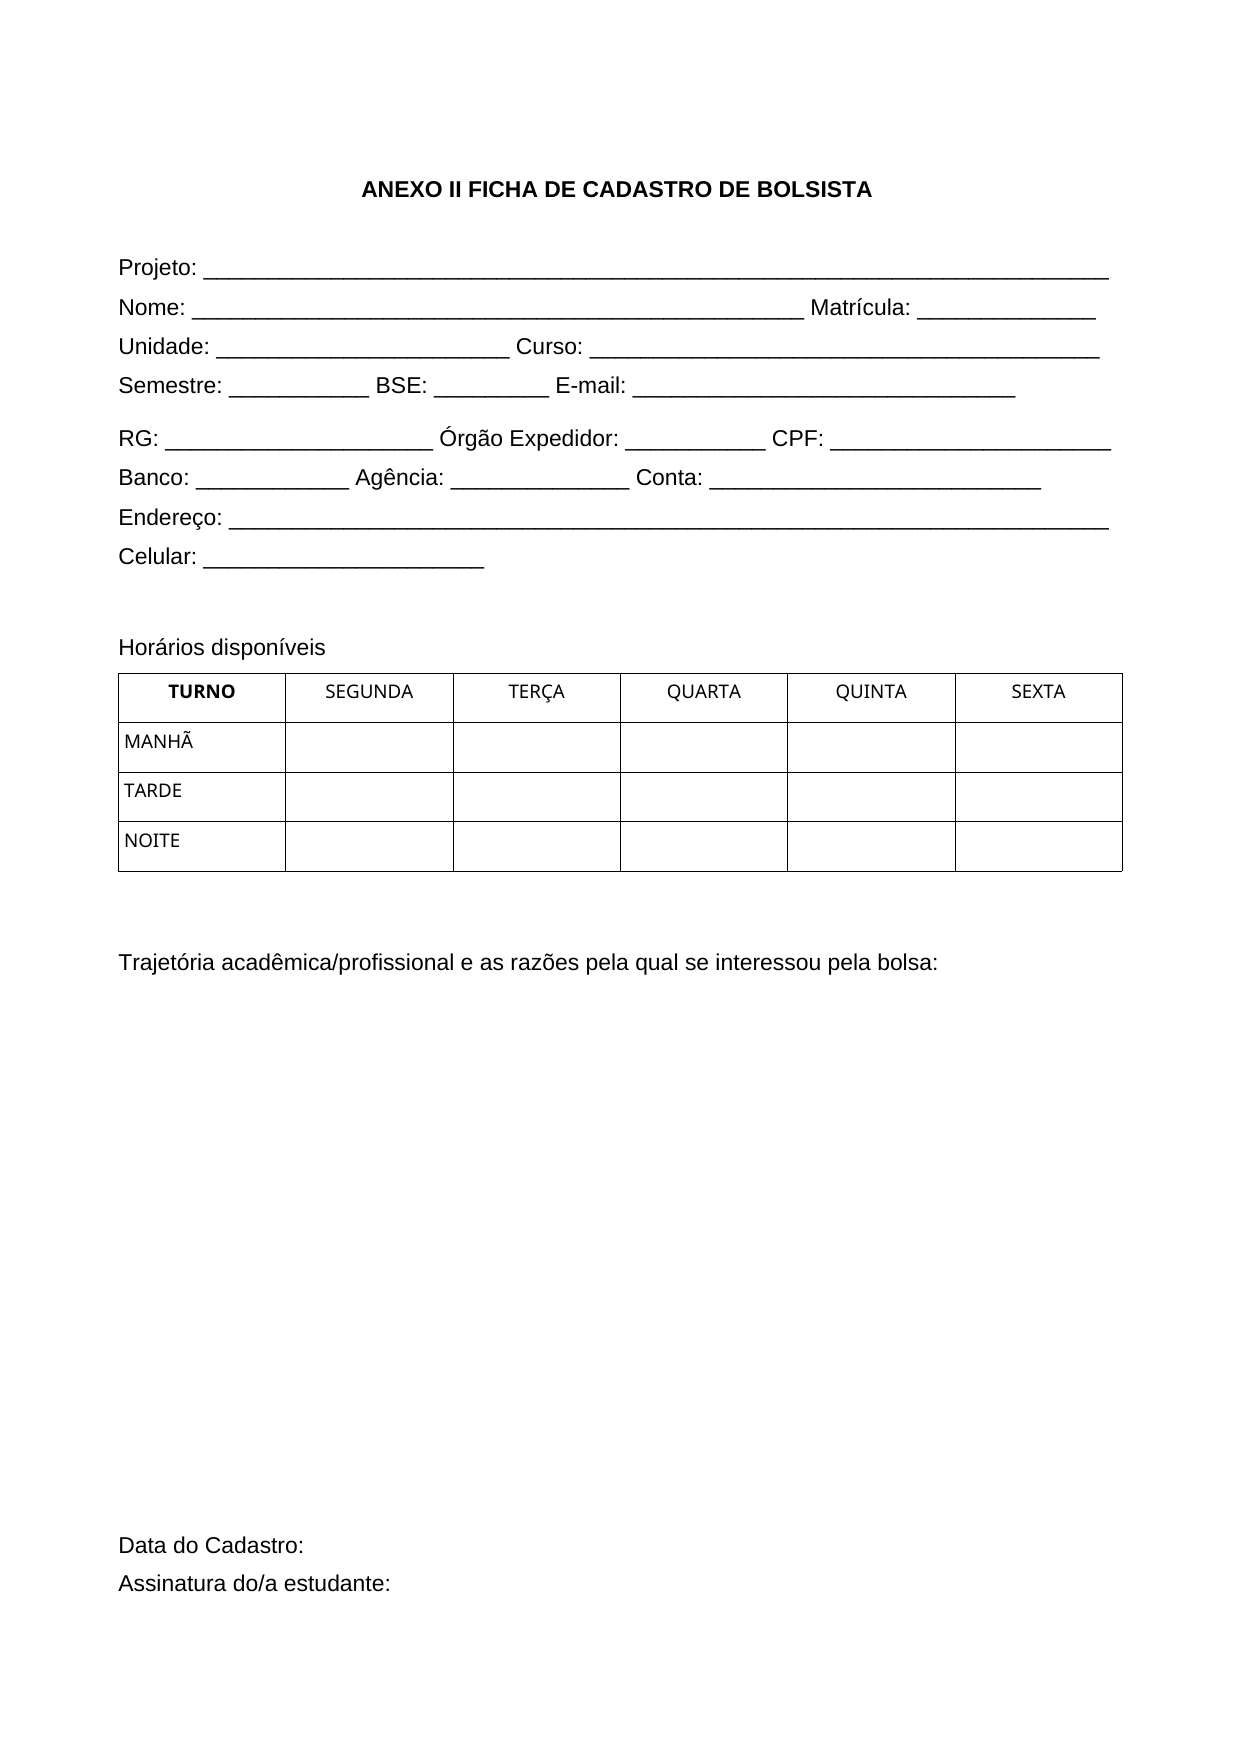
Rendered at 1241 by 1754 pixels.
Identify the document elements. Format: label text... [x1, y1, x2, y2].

table_cell [956, 773, 1122, 821]
table_cell [621, 773, 787, 821]
text RG: _____________________ Órgão Expedidor: ___________ CPF: ______________________ Banco: ____________ Agência: ______________ Conta: __________________________ Endereço: _____________________________________________________________________ Celular: ______________________ [118, 424, 1122, 569]
table_header QUINTA [788, 674, 955, 722]
table_header SEXTA [956, 674, 1122, 722]
text ANEXO II FICHA DE CADASTRO DE BOLSISTA [118, 176, 1122, 203]
table_header TERÇA [454, 674, 620, 722]
table_cell TARDE [119, 773, 285, 821]
table_cell [956, 723, 1122, 772]
table_header QUARTA [621, 674, 787, 722]
text Data do Cadastro: [118, 1532, 1122, 1558]
text Projeto: _______________________________________________________________________ Nome: ________________________________________________ Matrícula: ______________ Unidade: _______________________ Curso: ________________________________________ Semestre: ___________ BSE: _________ E-mail: ______________________________ [118, 254, 1122, 399]
table_cell [286, 822, 453, 871]
text Horários disponíveis [118, 634, 1122, 660]
table_cell [286, 723, 453, 772]
table_cell [788, 723, 955, 772]
text Trajetória acadêmica/profissional e as razões pela qual se interessou pela bolsa: [118, 949, 1122, 975]
table_header SEGUNDA [286, 674, 453, 722]
table_cell [788, 822, 955, 871]
table_cell [286, 773, 453, 821]
table_cell [956, 822, 1122, 871]
table_cell [454, 773, 620, 821]
table_cell NOITE [119, 822, 285, 871]
table_cell [454, 723, 620, 772]
table_header TURNO [119, 674, 285, 722]
table_cell [621, 723, 787, 772]
text Assinatura do/a estudante: [118, 1570, 1122, 1597]
table_cell [621, 822, 787, 871]
table_cell [788, 773, 955, 821]
table_cell MANHÃ [119, 723, 285, 772]
table_cell [454, 822, 620, 871]
